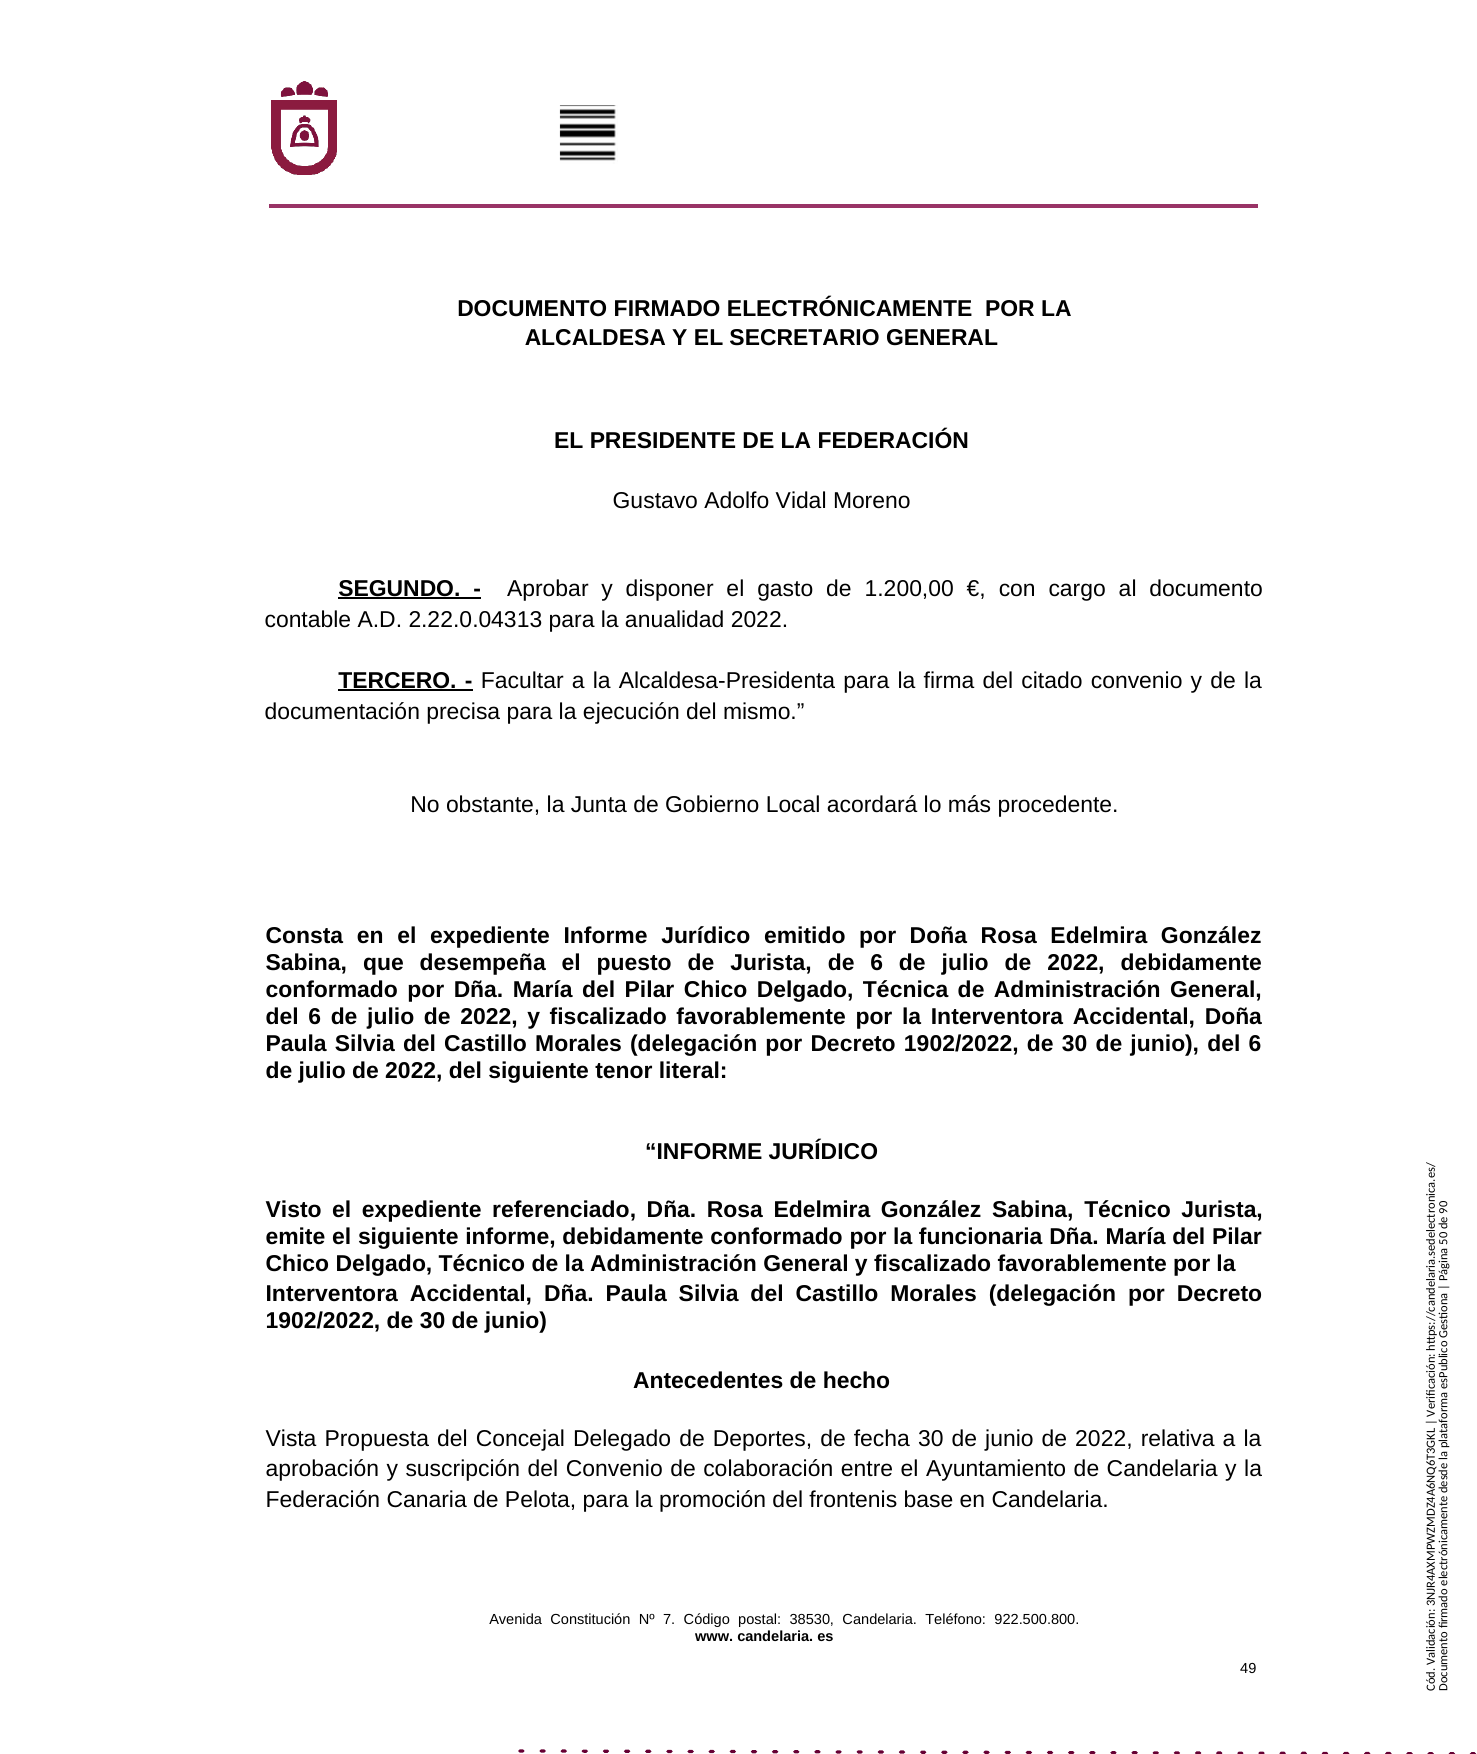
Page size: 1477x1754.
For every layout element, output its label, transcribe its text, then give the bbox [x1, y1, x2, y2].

text Consta en el expediente Informe Jurídico emitido por Doña Rosa Edelmira González Sabina, que desempeña el puesto de Jurista, de 6 de julio de 2022, debidamente conformado por Dña. María del Pilar Chico Delgado, Técnica de Administración General, del 6 de julio de 2022, y fiscalizado favorablemente por la Interventora Accidental, Doña Paula Silvia del Castillo Morales (delegación por Decreto 1902/2022, de 30 de junio), del 6 de julio de 2022, del siguiente tenor literal: [265, 922, 1263, 1083]
text Visto el expediente referenciado, Dña. Rosa Edelmira González Sabina, Técnico Jurista, emite el siguiente informe, debidamente conformado por la funcionaria Dña. María del Pilar Chico Delgado, Técnico de la Administración General y fiscalizado favorablemente por la [265, 1196, 1263, 1277]
text Vista Propuesta del Concejal Delegado de Deportes, de fecha 30 de junio de 2022, relativa a la aprobación y suscripción del Convenio de colaboración entre el Ayuntamiento de Candelaria y la Federación Canaria de Pelota, para la promoción del frontenis base en Candelaria. [265, 1425, 1263, 1513]
text DOCUMENTO FIRMADO ELECTRÓNICAMENTE POR LA ALCALDESA Y EL SECRETARIO GENERAL [395, 295, 1134, 350]
text SEGUNDO. - Aprobar y disponer el gasto de 1.200,00 €, con cargo al documento contable A.D. 2.22.0.04313 para la anualidad 2022. [264, 574, 1263, 633]
text Interventora Accidental, Dña. Paula Silvia del Castillo Morales (delegación por Decreto 1902/2022, de 30 de junio) [265, 1280, 1263, 1333]
text No obstante, la Junta de Gobierno Local acordará lo más procedente. [251, 789, 1269, 818]
text Gustavo Adolfo Vidal Moreno [260, 487, 1269, 514]
subtitle “INFORME JURÍDICO [395, 1138, 1134, 1164]
subtitle Antecedentes de hecho [395, 1367, 1134, 1393]
subtitle EL PRESIDENTE DE LA FEDERACIÓN [395, 427, 1134, 453]
text TERCERO. - Facultar a la Alcaldesa-Presidenta para la firma del citado convenio y de la documentación precisa para la ejecución del mismo.” [264, 667, 1263, 725]
